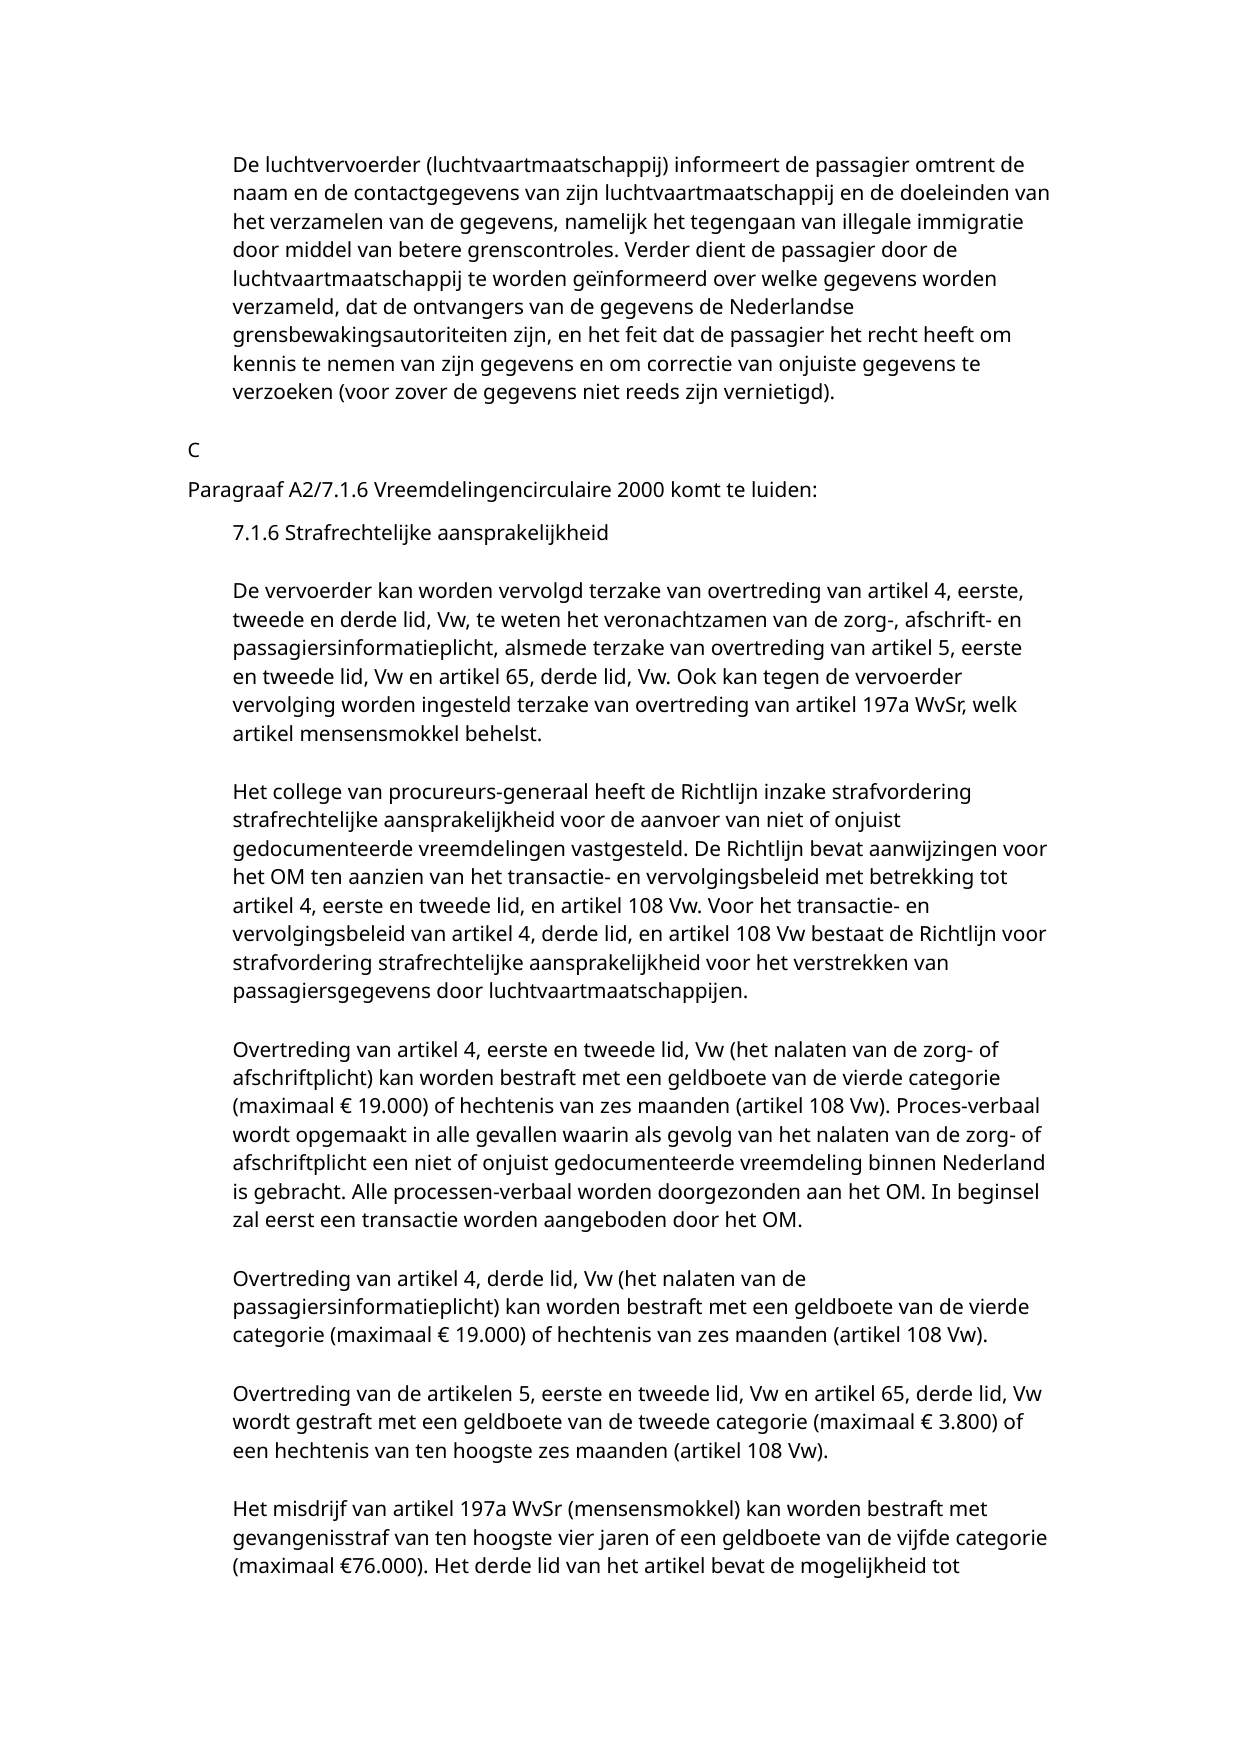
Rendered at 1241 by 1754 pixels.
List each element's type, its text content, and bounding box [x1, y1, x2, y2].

text Het college van procureurs-generaal heeft de Richtlijn inzake strafvordering strafrechtelijke aansprakelijkheid voor de aanvoer van niet of onjuist gedocumenteerde vreemdelingen vastgesteld. De Richtlijn bevat aanwijzingen voor het OM ten aanzien van het transactie- en vervolgingsbeleid met betrekking tot artikel 4, eerste en tweede lid, en artikel 108 Vw. Voor het transactie- en vervolgingsbeleid van artikel 4, derde lid, en artikel 108 Vw bestaat de Richtlijn voor strafvordering strafrechtelijke aansprakelijkheid voor het verstrekken van passagiersgegevens door luchtvaartmaatschappijen. [232, 777, 1053, 1005]
text Paragraaf A2/7.1.6 Vreemdelingencirculaire 2000 komt te luiden: [187, 475, 1053, 503]
text C [187, 436, 1053, 463]
text De luchtvervoerder (luchtvaartmaatschappij) informeert de passagier omtrent de naam en de contactgegevens van zijn luchtvaartmaatschappij en de doeleinden van het verzamelen van de gegevens, namelijk het tegengaan van illegale immigratie door middel van betere grenscontroles. Verder dient de passagier door de luchtvaartmaatschappij te worden geïnformeerd over welke gegevens worden verzameld, dat de ontvangers van de gegevens de Nederlandse grensbewakingsautoriteiten zijn, en het feit dat de passagier het recht heeft om kennis te nemen van zijn gegevens en om correctie van onjuiste gegevens te verzoeken (voor zover de gegevens niet reeds zijn vernietigd). [232, 150, 1053, 406]
text Overtreding van artikel 4, derde lid, Vw (het nalaten van de passagiersinformatieplicht) kan worden bestraft met een geldboete van de vierde categorie (maximaal € 19.000) of hechtenis van zes maanden (artikel 108 Vw). [232, 1264, 1053, 1349]
text De vervoerder kan worden vervolgd terzake van overtreding van artikel 4, eerste, tweede en derde lid, Vw, te weten het veronachtzamen van de zorg-, afschrift- en passagiersinformatieplicht, alsmede terzake van overtreding van artikel 5, eerste en tweede lid, Vw en artikel 65, derde lid, Vw. Ook kan tegen de vervoerder vervolging worden ingesteld terzake van overtreding van artikel 197a WvSr, welk artikel mensensmokkel behelst. [232, 577, 1053, 747]
text Overtreding van de artikelen 5, eerste en tweede lid, Vw en artikel 65, derde lid, Vw wordt gestraft met een geldboete van de tweede categorie (maximaal € 3.800) of een hechtenis van ten hoogste zes maanden (artikel 108 Vw). [232, 1379, 1053, 1464]
subtitle 7.1.6 Strafrechtelijke aansprakelijkheid [232, 518, 1053, 547]
text Overtreding van artikel 4, eerste en tweede lid, Vw (het nalaten van de zorg- of afschriftplicht) kan worden bestraft met een geldboete van de vierde categorie (maximaal € 19.000) of hechtenis van zes maanden (artikel 108 Vw). Proces-verbaal wordt opgemaakt in alle gevallen waarin als gevolg van het nalaten van de zorg- of afschriftplicht een niet of onjuist gedocumenteerde vreemdeling binnen Nederland is gebracht. Alle processen-verbaal worden doorgezonden aan het OM. In beginsel zal eerst een transactie worden aangeboden door het OM. [232, 1035, 1053, 1234]
text Het misdrijf van artikel 197a WvSr (mensensmokkel) kan worden bestraft met gevangenisstraf van ten hoogste vier jaren of een geldboete van de vijfde categorie (maximaal €76.000). Het derde lid van het artikel bevat de mogelijkheid tot [232, 1494, 1053, 1580]
